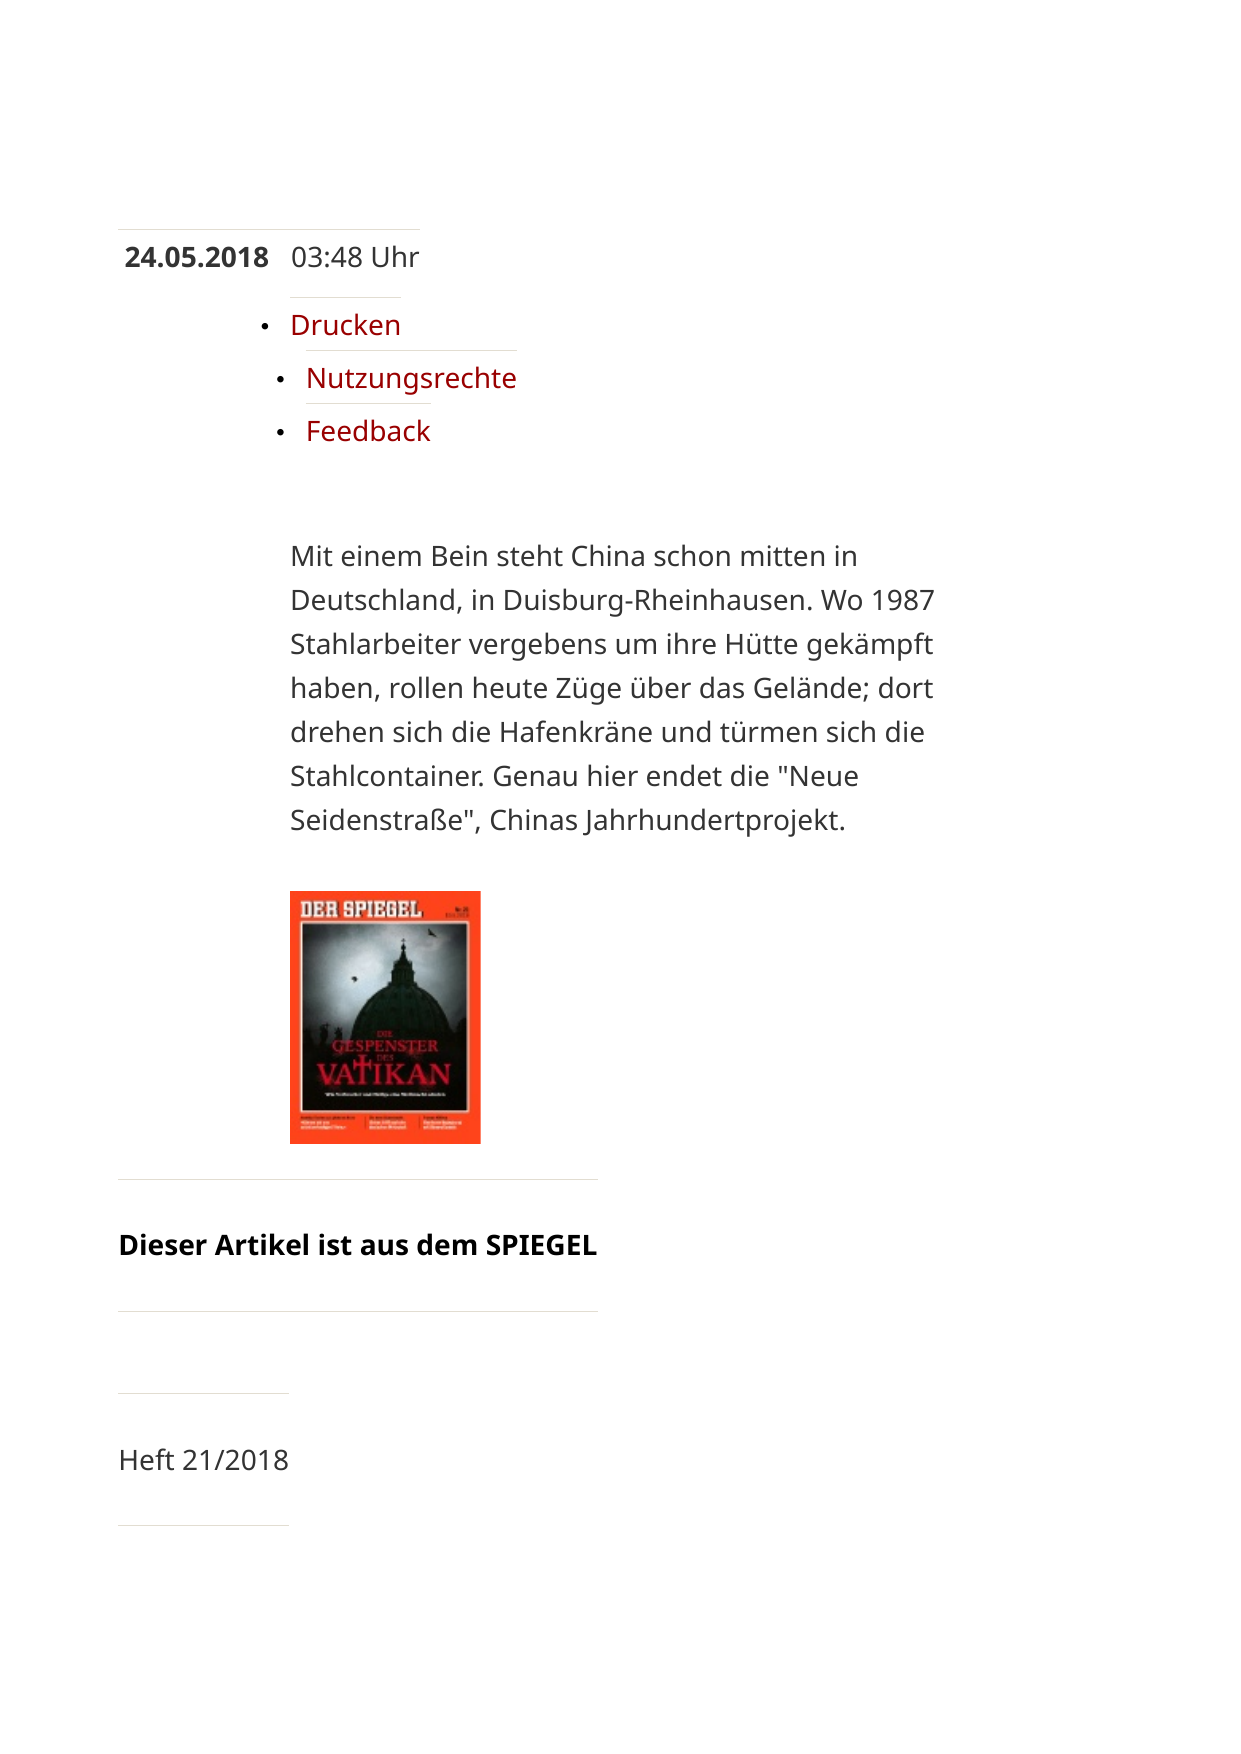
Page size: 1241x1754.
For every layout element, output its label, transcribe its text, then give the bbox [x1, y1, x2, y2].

text Mit einem Bein steht China schon mitten in Deutschland, in Duisburg-Rheinhausen. Wo 1987 Stahlarbeiter vergebens um ihre Hütte gekämpft haben, rollen heute Züge über das Gelände; dort drehen sich die Hafenkräne und türmen sich die Stahlcontainer. Genau hier endet die "Neue Seidenstraße", Chinas Jahrhundertprojekt. [290, 536, 950, 839]
list Drucken [290, 297, 950, 343]
text Heft 21/2018 [118, 1393, 1122, 1526]
list Nutzungsrechte [306, 350, 950, 396]
picture [290, 891, 481, 1144]
text 24.05.2018 03:48 Uhr [118, 229, 1122, 276]
text Dieser Artikel ist aus dem SPIEGEL [118, 1179, 1122, 1311]
list Feedback [306, 403, 950, 449]
